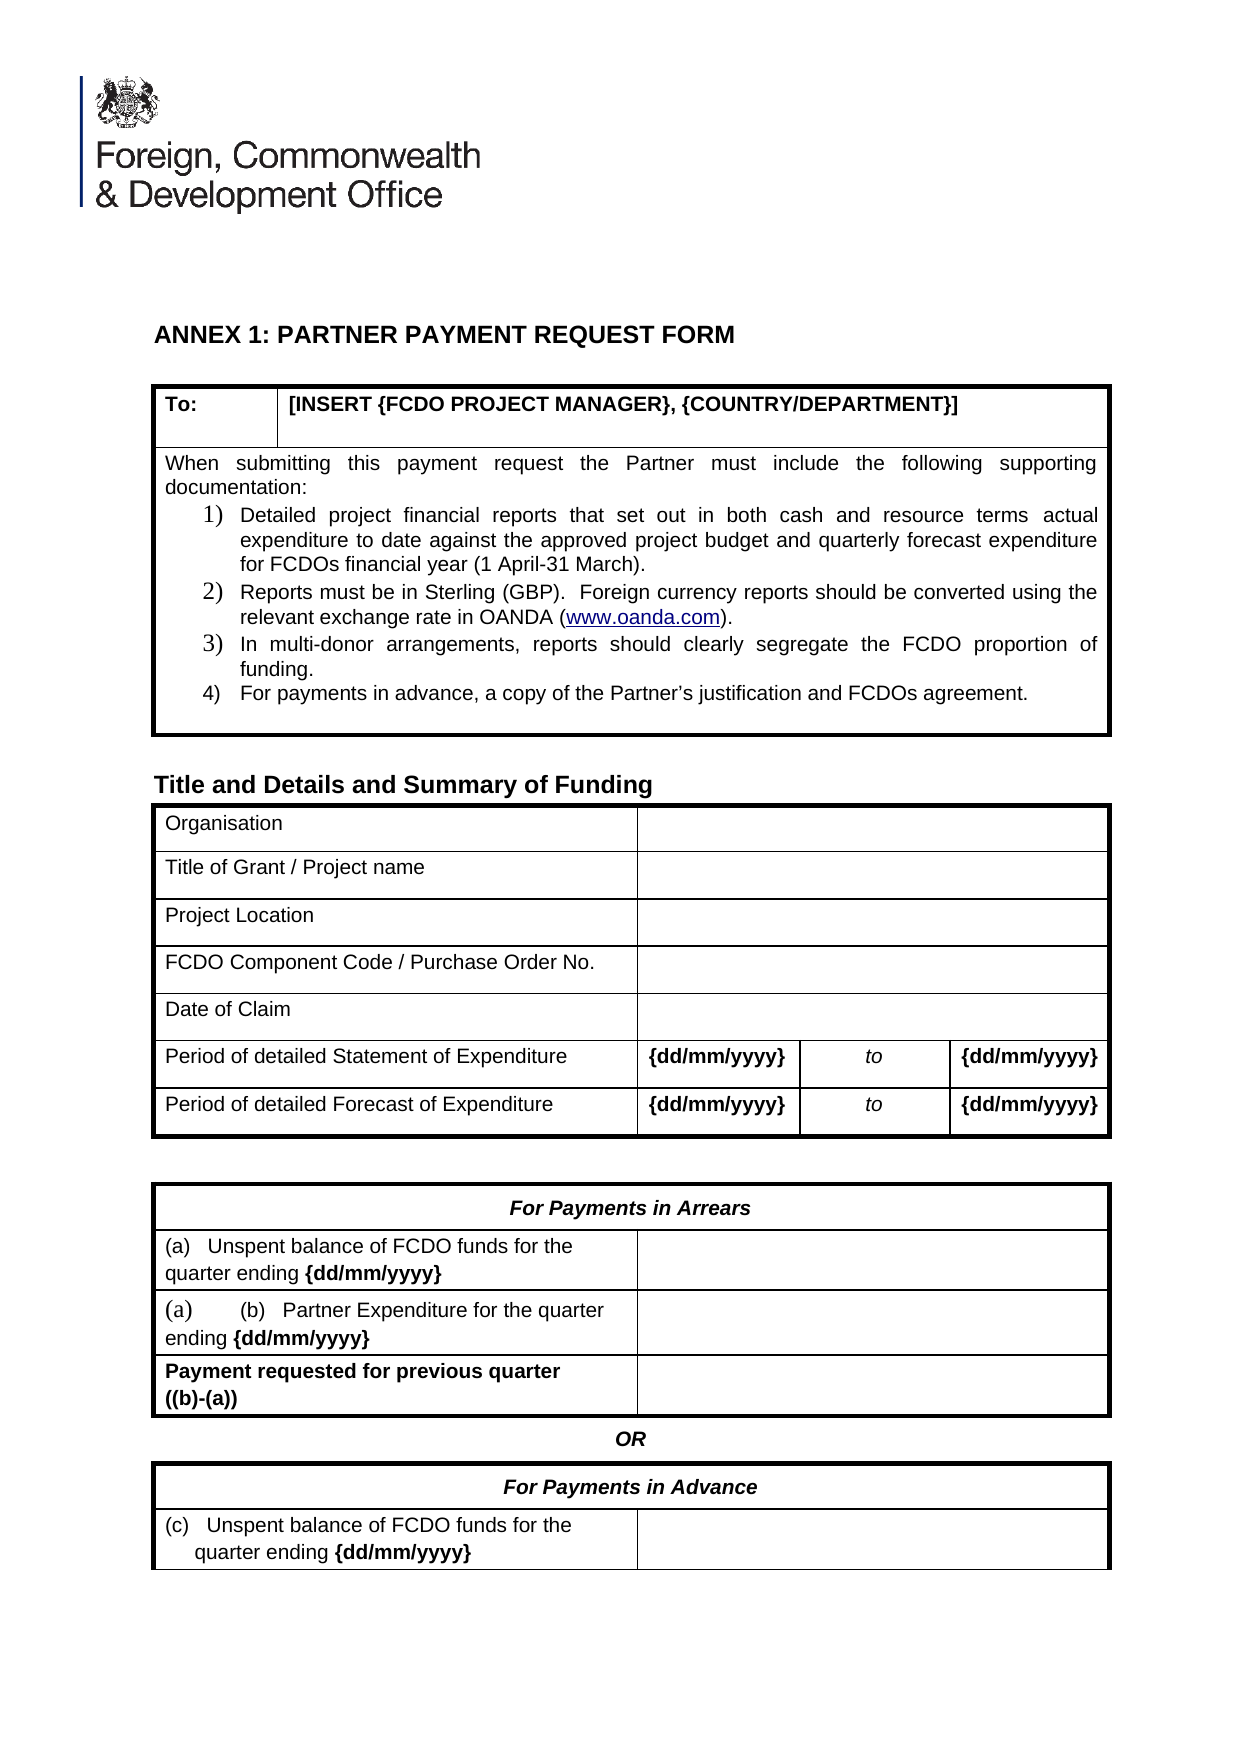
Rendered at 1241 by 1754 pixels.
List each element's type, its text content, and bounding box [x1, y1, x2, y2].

table_cell (a) Unspent balance of FCDO funds for the quarter ending {dd/mm/yyyy} [156, 1231, 637, 1289]
table_cell Date of Claim [156, 994, 637, 1040]
text Title and Details and Summary of Funding [153, 770, 1087, 799]
table_cell {dd/mm/yyyy} [951, 1041, 1107, 1087]
table_cell [638, 900, 1107, 945]
table_cell OR [154, 1418, 1109, 1461]
table_cell Title of Grant / Project name [156, 852, 637, 898]
table_header Organisation [156, 808, 637, 851]
table_cell [638, 1231, 1107, 1289]
table_cell Period of detailed Forecast of Expenditure [156, 1089, 637, 1134]
subtitle ANNEX 1: PARTNER PAYMENT REQUEST FORM [153, 320, 1087, 349]
table_cell to [801, 1089, 949, 1134]
table_cell [638, 1356, 1107, 1414]
table_cell [638, 947, 1107, 992]
table_cell (b) Partner Expenditure for the quarter ending {dd/mm/yyyy} [156, 1291, 637, 1354]
table_cell [638, 994, 1107, 1040]
table_cell FCDO Component Code / Purchase Order No. [156, 947, 637, 992]
table_cell [638, 852, 1107, 898]
table_cell {dd/mm/yyyy} [638, 1089, 799, 1134]
table_cell For Payments in Advance [156, 1466, 1107, 1508]
table_cell {dd/mm/yyyy} [638, 1041, 799, 1087]
table_cell [638, 1291, 1107, 1354]
table_cell {dd/mm/yyyy} [951, 1089, 1107, 1134]
table_cell Period of detailed Statement of Expenditure [156, 1041, 637, 1087]
table_header [INSERT {FCDO PROJECT MANAGER}, {COUNTRY/DEPARTMENT}] [278, 389, 1107, 447]
table_header [638, 808, 1107, 851]
table_header To: [156, 389, 277, 447]
table_cell When submitting this payment request the Partner must include the following supporting documentation: Detailed project financial reports that set out in both cash and resource terms actual expenditure to date against the approved project budget and quarterly forecast expenditure for FCDOs financial year (1 April-31 March). Reports must be in Sterling (GBP). Foreign currency reports should be converted using the relevant exchange rate in OANDA (www.oanda.com). In multi-donor arrangements, reports should clearly segregate the FCDO proportion of funding. For payments in advance, a copy of the Partner’s justification and FCDOs agreement. [156, 448, 1107, 733]
table_cell [154, 1139, 1109, 1182]
table_cell For Payments in Arrears [156, 1186, 1107, 1229]
table_cell (c) Unspent balance of FCDO funds for the quarter ending {dd/mm/yyyy} [156, 1510, 637, 1568]
table_cell Payment requested for previous quarter ((b)-(a)) [156, 1356, 637, 1414]
table_cell to [801, 1041, 949, 1087]
table_cell Project Location [156, 900, 637, 945]
table_cell [638, 1510, 1107, 1568]
